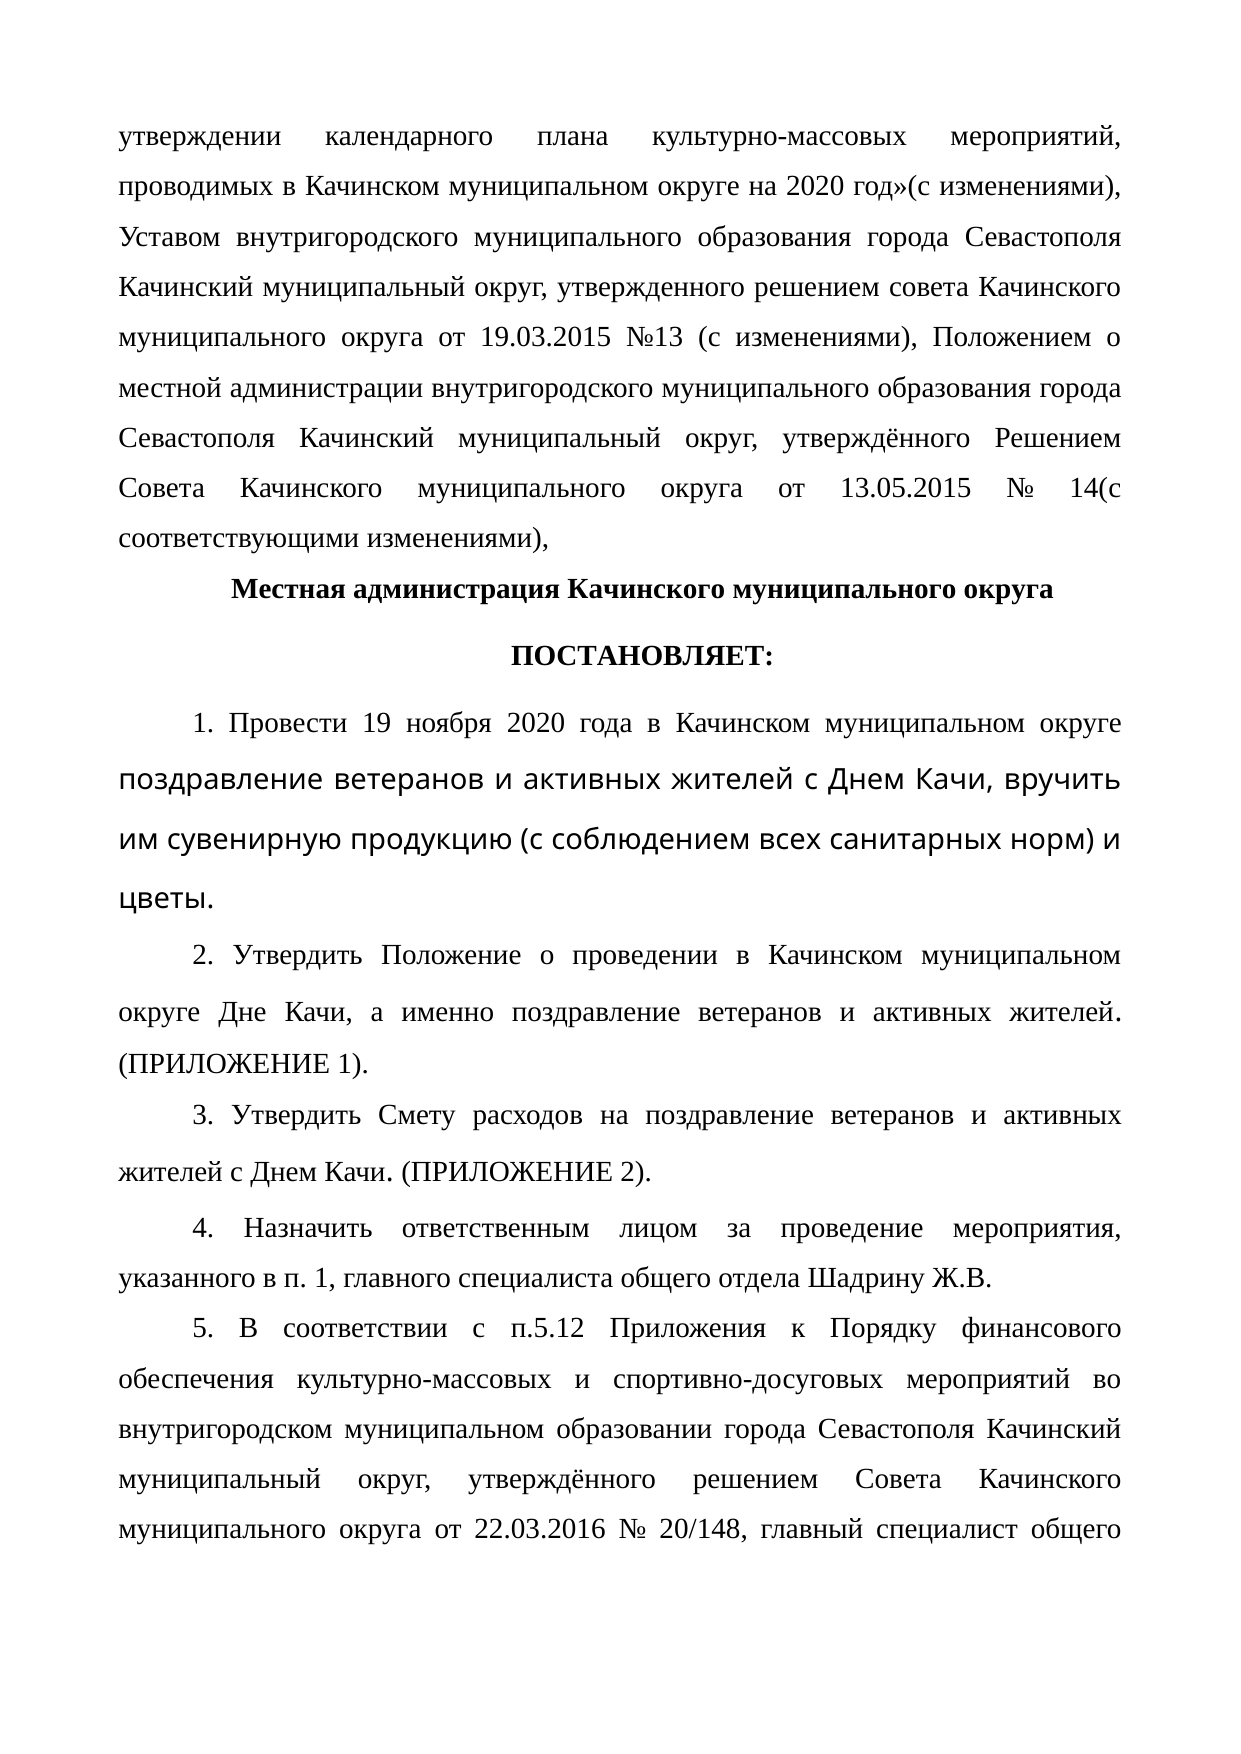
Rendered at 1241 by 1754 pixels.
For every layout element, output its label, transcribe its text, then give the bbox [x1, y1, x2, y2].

text 4. Назначить ответственным лицом за проведение мероприятия, указанного в п. 1, главного специалиста общего отдела Шадрину Ж.В. [118, 1210, 1122, 1294]
title Местная администрация Качинского муниципального округа [118, 571, 1122, 604]
text 2. Утвердить Положение о проведении в Качинском муниципальном округе Дне Качи, а именно поздравление ветеранов и активных жителей. (ПРИЛОЖЕНИЕ 1). [118, 937, 1122, 1080]
text 5. В соответствии с п.5.12 Приложения к Порядку финансового обеспечения культурно-массовых и спортивно-досуговых мероприятий во внутригородском муниципальном образовании города Севастополя Качинский муниципальный округ, утверждённого решением Совета Качинского муниципального округа от 22.03.2016 № 20/148, главный специалист общего [118, 1310, 1122, 1545]
text 3. Утвердить Смету расходов на поздравление ветеранов и активных жителей с Днем Качи. (ПРИЛОЖЕНИЕ 2). [118, 1097, 1122, 1190]
text утверждении календарного плана культурно-массовых мероприятий, проводимых в Качинском муниципальном округе на 2020 год»(с изменениями), Уставом внутригородского муниципального образования города Севастополя Качинский муниципальный округ, утвержденного решением совета Качинского муниципального округа от 19.03.2015 №13 (с изменениями), Положением о местной администрации внутригородского муниципального образования города Севастополя Качинский муниципальный округ, утверждённого Решением Совета Качинского муниципального округа от 13.05.2015 № 14(с соответствующими изменениями), [118, 118, 1122, 554]
text 1. Провести 19 ноября 2020 года в Качинском муниципальном округе поздравление ветеранов и активных жителей с Днем Качи, вручить им сувенирную продукцию (с соблюдением всех санитарных норм) и цветы. [118, 705, 1122, 917]
title ПОСТАНОВЛЯЕТ: [118, 638, 1122, 672]
